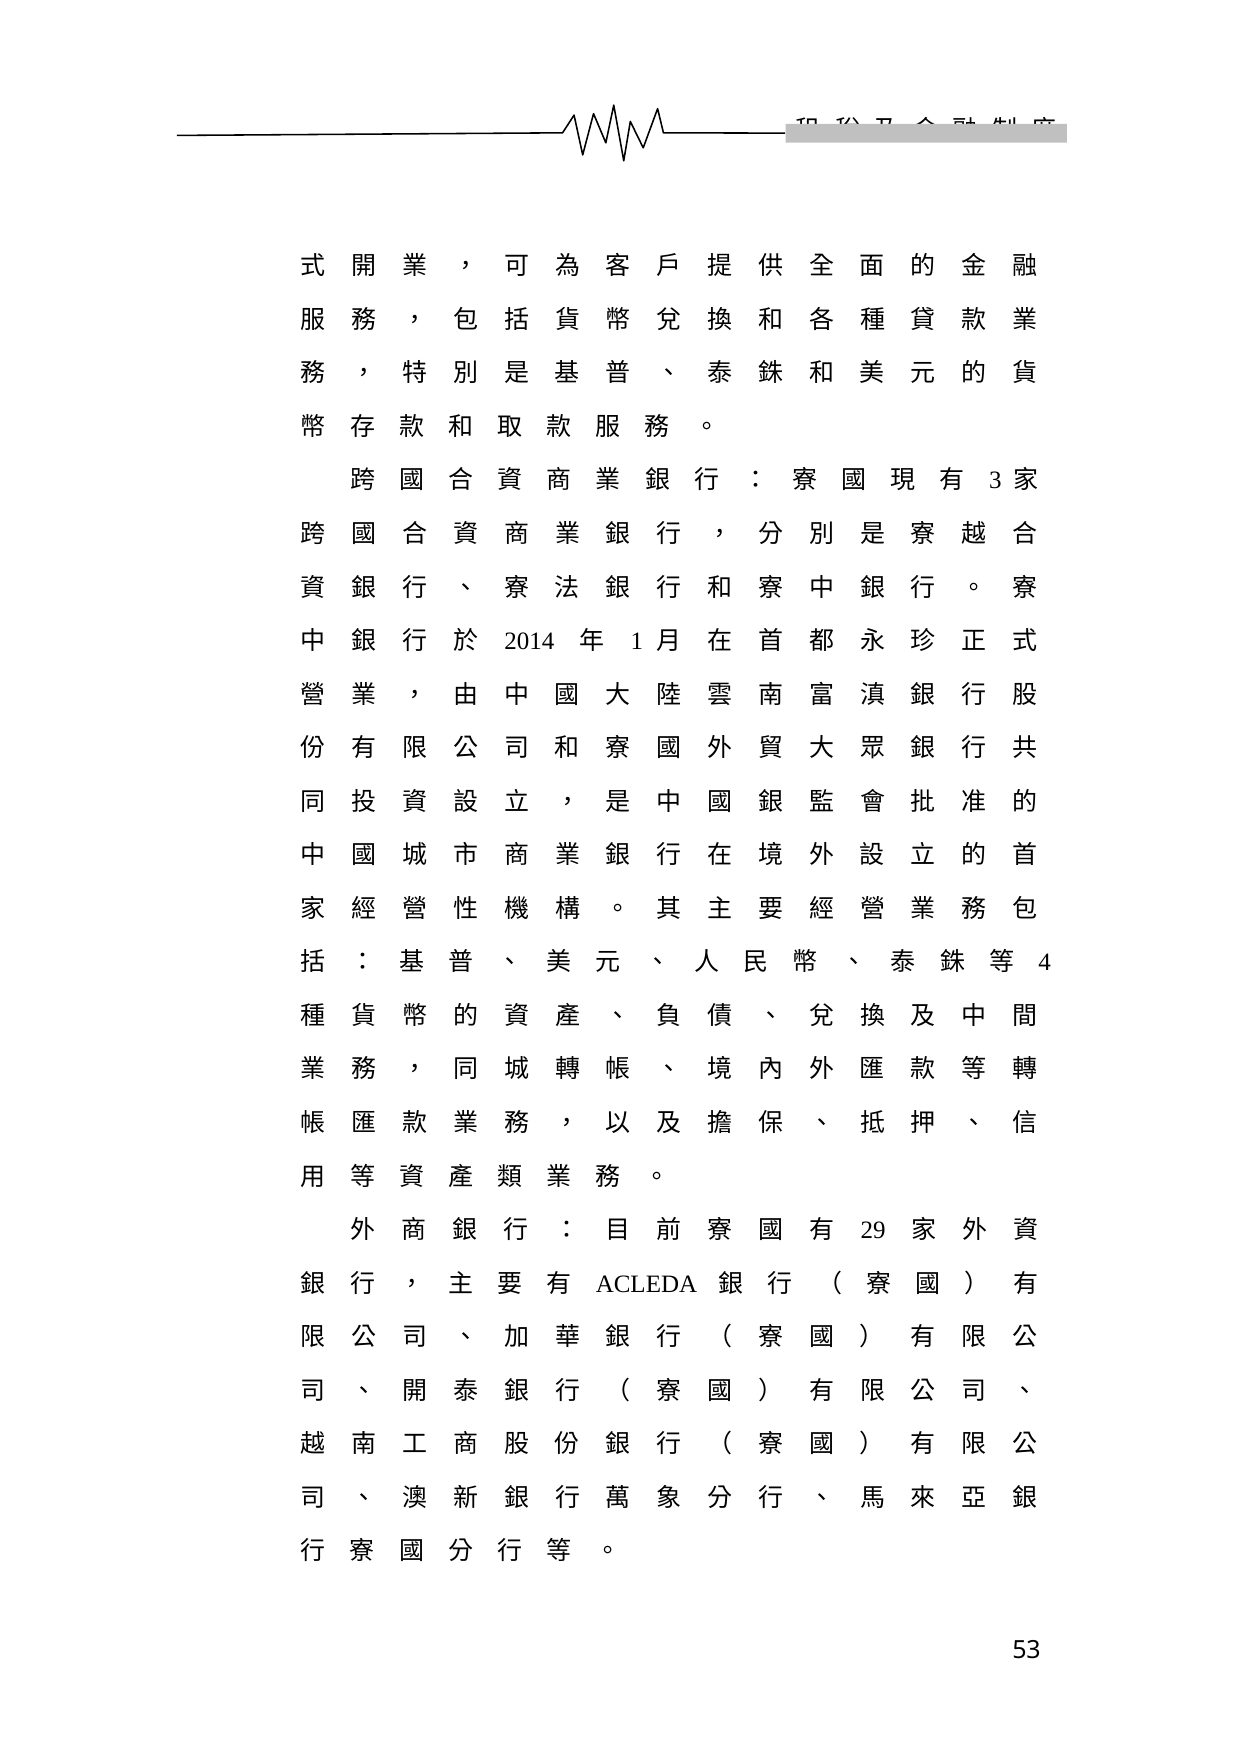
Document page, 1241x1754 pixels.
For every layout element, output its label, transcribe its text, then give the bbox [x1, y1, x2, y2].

text 跨國合資商業銀行：寮國現有3家跨國合資商業銀行，分別是寮越合資銀行、寮法銀行和寮中銀行。寮中銀行於2014年1月在首都永珍正式營業，由中國大陸雲南富滇銀行股份有限公司和寮國外貿大眾銀行共同投資設立，是中國銀監會批准的中國城市商業銀行在境外設立的首家經營性機構。其主要經營業務包括：基普、美元、人民幣、泰銖等4種貨幣的資產、負債、兌換及中間業務，同城轉帳、境內外匯款等轉帳匯款業務，以及擔保、抵押、信用等資產類業務。 [276, 451, 1063, 1201]
text 式開業，可為客戶提供全面的金融服務，包括貨幣兌換和各種貸款業務，特別是基普、泰銖和美元的貨幣存款和取款服務。 [276, 237, 1063, 451]
text 外商銀行：目前寮國有29家外資銀行，主要有ACLEDA銀行（寮國）有限公司、加華銀行（寮國）有限公司、開泰銀行（寮國）有限公司、越南工商股份銀行（寮國）有限公司、澳新銀行萬象分行、馬來亞銀行寮國分行等。 [276, 1201, 1063, 1576]
